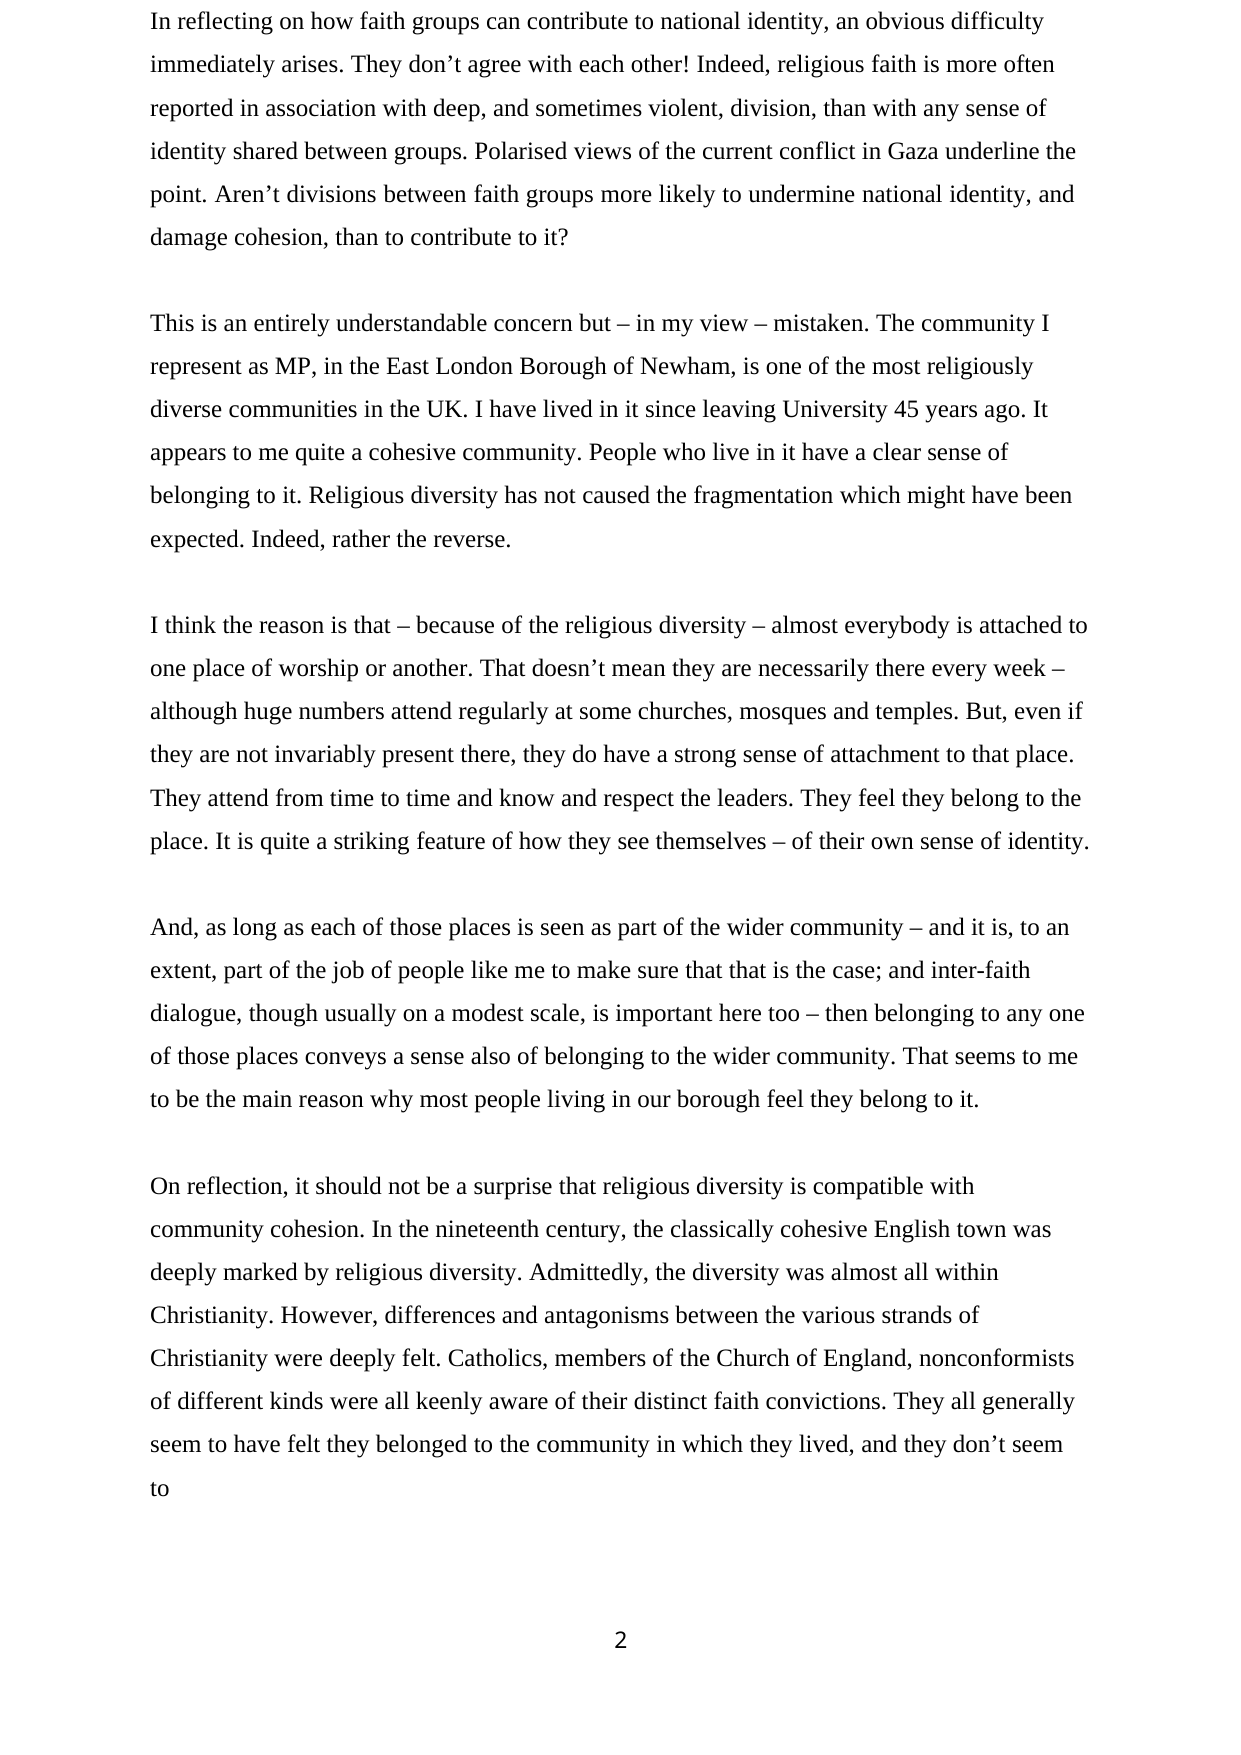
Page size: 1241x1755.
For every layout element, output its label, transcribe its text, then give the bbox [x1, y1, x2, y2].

text In reflecting on how faith groups can contribute to national identity, an obvious difficulty immediately arises. They don’t agree with each other! Indeed, religious faith is more often reported in association with deep, and sometimes violent, division, than with any sense of [150, 6, 1101, 121]
text And, as long as each of those places is seen as part of the wider community – and it is, to an extent, part of the job of people like me to make sure that that is the case; and inter-faith dialogue, though usually on a modest scale, is important here too – then belonging to any one of those places conveys a sense also of belonging to the wider community. That seems to me to be the main reason why most people living in our borough feel they belong to it. [150, 912, 1089, 1113]
text On reflection, it should not be a surprise that religious diversity is compatible with community cohesion. In the nineteenth century, the classically cohesive English town was deeply marked by religious diversity. Admittedly, the diversity was almost all within Christianity. However, differences and antagonisms between the various strands of Christianity were deeply felt. Catholics, members of the Church of England, nonconformists of different kinds were all keenly aware of their distinct faith convictions. They all generally seem to have felt they belonged to the community in which they lived, and they don’t seem to [150, 1171, 1089, 1501]
text identity shared between groups. Polarised views of the current conflict in Gaza underline the point. Aren’t divisions between faith groups more likely to undermine national identity, and damage cohesion, than to contribute to it? [150, 136, 1076, 251]
text This is an entirely understandable concern but – in my view – mistaken. The community I represent as MP, in the East London Borough of Newham, is one of the most religiously diverse communities in the UK. I have lived in it since leaving University 45 years ago. It appears to me quite a cohesive community. People who live in it have a clear sense of belonging to it. Religious diversity has not caused the fragmentation which might have been expected. Indeed, rather the reverse. [150, 308, 1101, 552]
text I think the reason is that – because of the religious diversity – almost everybody is attached to one place of worship or another. That doesn’t mean they are necessarily there every week – although huge numbers attend regularly at some churches, mosques and temples. But, even if they are not invariably present there, they do have a strong sense of attachment to that place. They attend from time to time and know and respect the leaders. They feel they belong to the place. It is quite a striking feature of how they see themselves – of their own sense of identity. [150, 610, 1101, 854]
